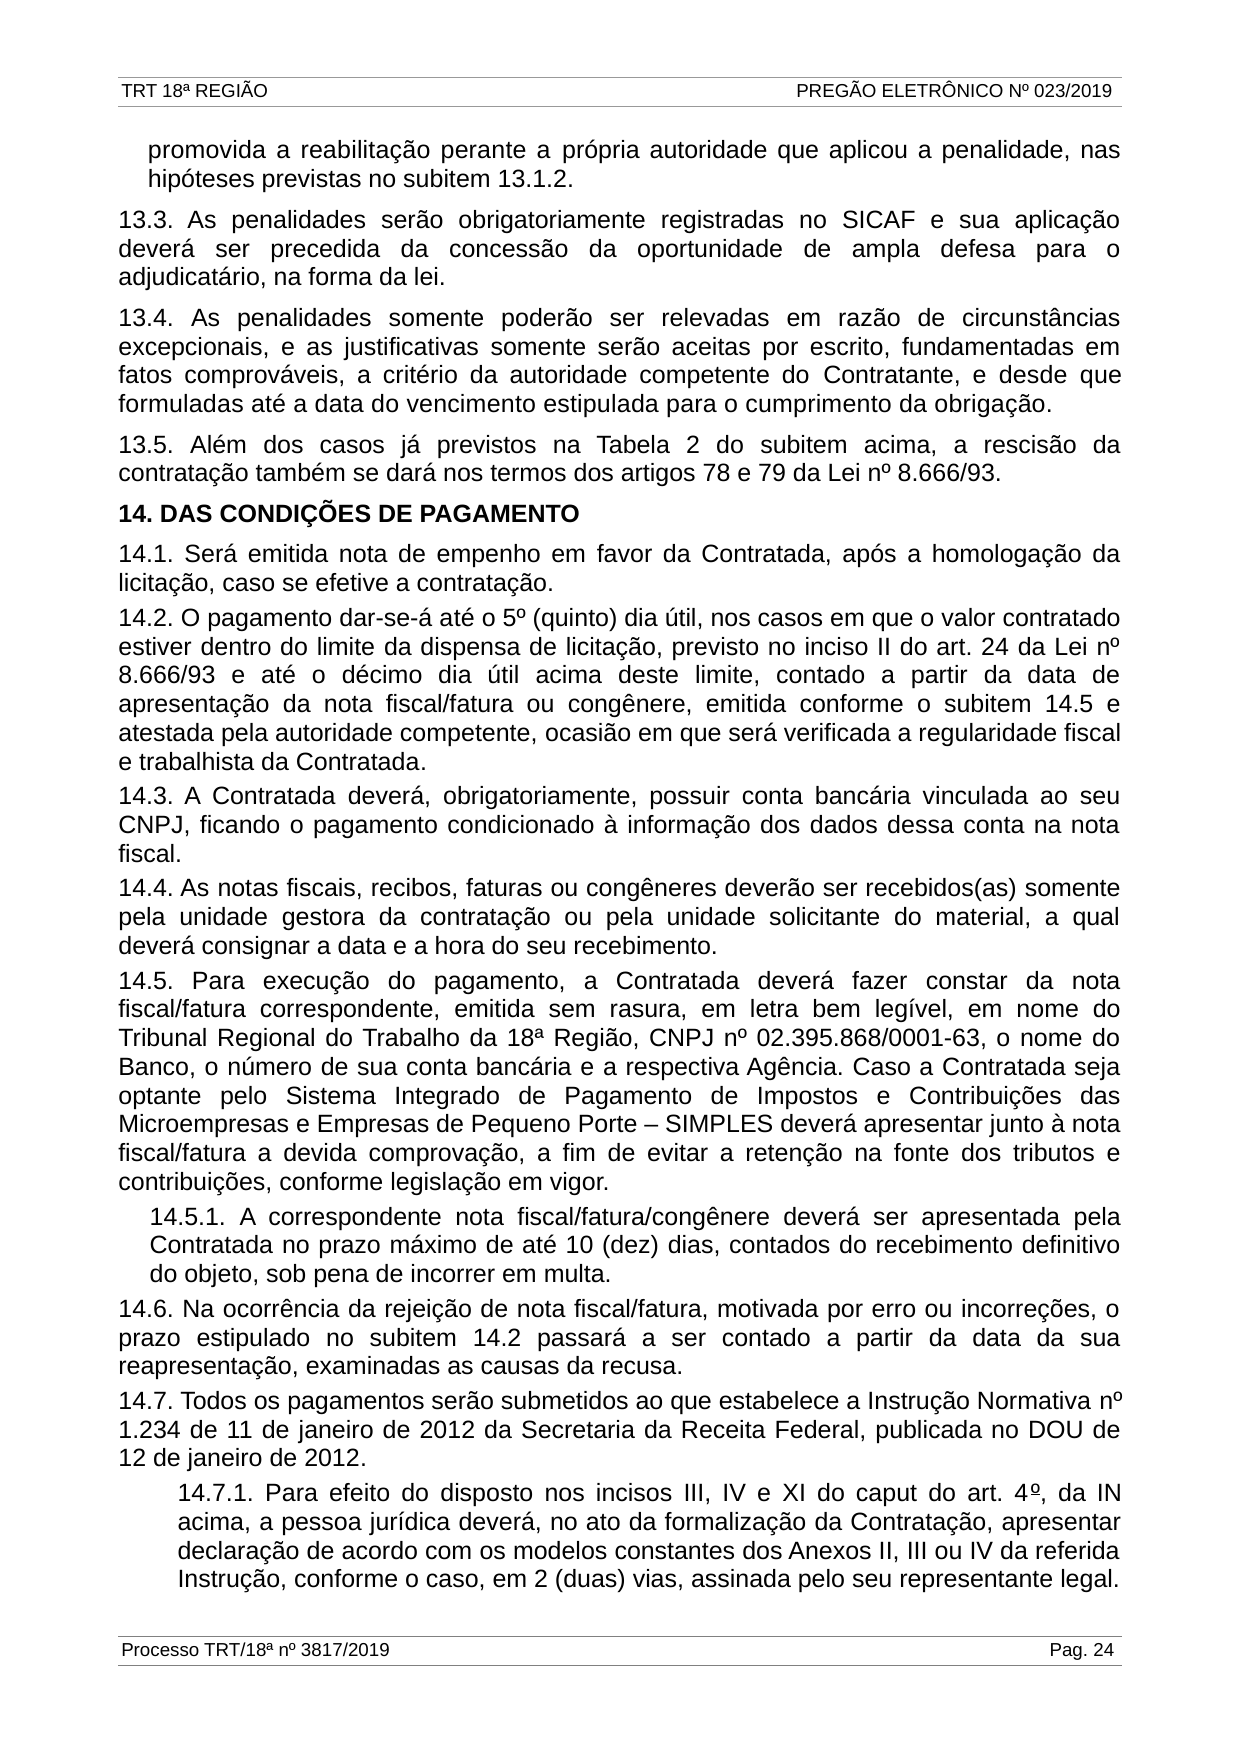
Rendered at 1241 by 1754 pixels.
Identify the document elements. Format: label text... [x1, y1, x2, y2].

text 14.5. Para execução do pagamento, a Contratada deverá fazer constar da nota fiscal/fatura correspondente, emitida sem rasura, em letra bem legível, em nome do Tribunal Regional do Trabalho da 18ª Região, CNPJ nº 02.395.868/0001-63, o nome do Banco, o número de sua conta bancária e a respectiva Agência. Caso a Contratada seja optante pelo Sistema Integrado de Pagamento de Impostos e Contribuições das Microempresas e Empresas de Pequeno Porte – SIMPLES deverá apresentar junto à nota fiscal/fatura a devida comprovação, a fim de evitar a retenção na fonte dos tributos e contribuições, conforme legislação em vigor. [118, 966, 1122, 1196]
text 14.6. Na ocorrência da rejeição de nota fiscal/fatura, motivada por erro ou incorreções, o prazo estipulado no subitem 14.2 passará a ser contado a partir da data da sua reapresentação, examinadas as causas da recusa. [118, 1294, 1122, 1380]
text 14.3. A Contratada deverá, obrigatoriamente, possuir conta bancária vinculada ao seu CNPJ, ficando o pagamento condicionado à informação dos dados dessa conta na nota fiscal. [118, 781, 1122, 867]
text 14. DAS CONDIÇÕES DE PAGAMENTO [118, 499, 1122, 528]
text 14.2. O pagamento dar-se-á até o 5º (quinto) dia útil, nos casos em que o valor contratado estiver dentro do limite da dispensa de licitação, previsto no inciso II do art. 24 da Lei nº 8.666/93 e até o décimo dia útil acima deste limite, contado a partir da data de apresentação da nota fiscal/fatura ou congênere, emitida conforme o subitem 14.5 e atestada pela autoridade competente, ocasião em que será verificada a regularidade fiscal e trabalhista da Contratada. [118, 603, 1122, 775]
text 14.4. As notas fiscais, recibos, faturas ou congêneres deverão ser recebidos(as) somente pela unidade gestora da contratação ou pela unidade solicitante do material, a qual deverá consignar a data e a hora do seu recebimento. [118, 873, 1122, 960]
text 13.5. Além dos casos já previstos na Tabela 2 do subitem acima, a rescisão da contratação também se dará nos termos dos artigos 78 e 79 da Lei nº 8.666/93. [118, 429, 1122, 487]
text 13.3. As penalidades serão obrigatoriamente registradas no SICAF e sua aplicação deverá ser precedida da concessão da oportunidade de ampla defesa para o adjudicatário, na forma da lei. [118, 205, 1122, 291]
text 14.1. Será emitida nota de empenho em favor da Contratada, após a homologação da licitação, caso se efetive a contratação. [118, 539, 1122, 597]
text 14.5.1. A correspondente nota fiscal/fatura/congênere deverá ser apresentada pela Contratada no prazo máximo de até 10 (dez) dias, contados do recebimento definitivo do objeto, sob pena de incorrer em multa. [149, 1202, 1122, 1288]
text promovida a reabilitação perante a própria autoridade que aplicou a penalidade, nas hipóteses previstas no subitem 13.1.2. [148, 136, 1122, 193]
text 13.4. As penalidades somente poderão ser relevadas em razão de circunstâncias excepcionais, e as justificativas somente serão aceitas por escrito, fundamentadas em fatos comprováveis, a critério da autoridade competente do Contratante, e desde que formuladas até a data do vencimento estipulada para o cumprimento da obrigação. [118, 303, 1122, 418]
text 14.7.1. Para efeito do disposto nos incisos III, IV e XI do caput do art. 4º, da IN acima, a pessoa jurídica deverá, no ato da formalização da Contratação, apresentar declaração de acordo com os modelos constantes dos Anexos II, III ou IV da referida Instrução, conforme o caso, em 2 (duas) vias, assinada pelo seu representante legal. [177, 1478, 1122, 1593]
text 14.7. Todos os pagamentos serão submetidos ao que estabelece a Instrução Normativa nº 1.234 de 11 de janeiro de 2012 da Secretaria da Receita Federal, publicada no DOU de 12 de janeiro de 2012. [118, 1386, 1122, 1472]
